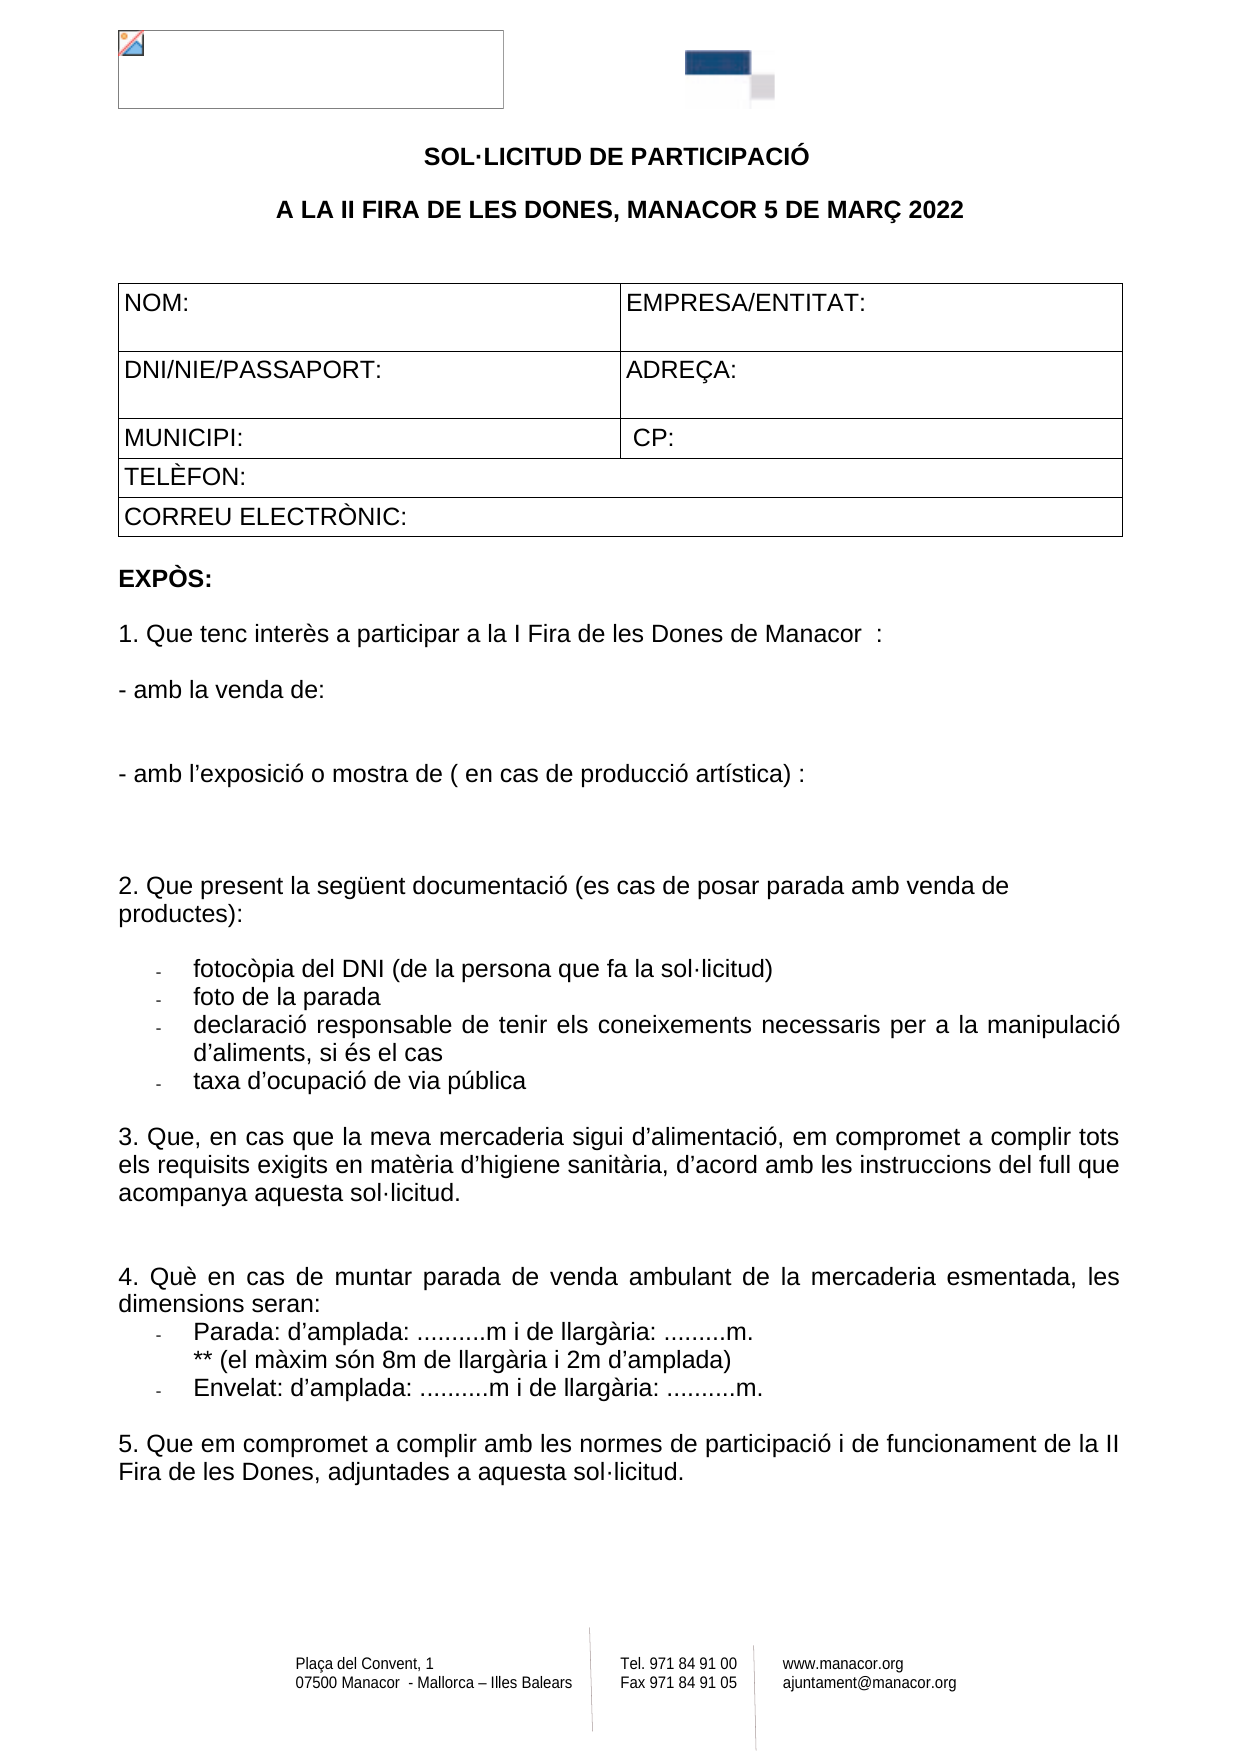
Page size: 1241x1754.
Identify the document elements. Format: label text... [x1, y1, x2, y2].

table_cell DNI/NIE/PASSAPORT: [119, 352, 620, 418]
text 3. Que, en cas que la meva mercaderia sigui d’alimentació, em compromet a complir tots els requisits exigits en matèria d’higiene sanitària, d’acord amb les instruccions del full que acompanya aquesta sol·licitud. [118, 1123, 1122, 1206]
subtitle A LA II FIRA DE LES DONES, MANACOR 5 DE MARÇ 2022 [118, 196, 1122, 224]
text - amb l’exposició o mostra de ( en cas de producció artística) : [118, 760, 1122, 788]
table_cell ADREÇA: [621, 352, 1122, 418]
list ** (el màxim són 8m de llargària i 2m d’amplada) [156, 1346, 1122, 1374]
list Parada: d’amplada: ..........m i de llargària: .........m. [156, 1318, 1122, 1346]
text 1. Que tenc interès a participar a la I Fira de les Dones de Manacor : [118, 620, 1122, 648]
table_cell CP: [621, 419, 1122, 457]
list taxa d’ocupació de via pública [156, 1067, 1122, 1095]
subtitle SOL·LICITUD DE PARTICIPACIÓ [118, 143, 1122, 171]
picture [685, 50, 775, 109]
list foto de la parada [156, 983, 1122, 1011]
text 5. Que em compromet a complir amb les normes de participació i de funcionament de la II Fira de les Dones, adjuntades a aquesta sol·licitud. [118, 1430, 1122, 1486]
text EXPÒS: [118, 564, 1122, 592]
table_cell MUNICIPI: [119, 419, 620, 457]
table_cell TELÈFON: [119, 459, 1122, 497]
list Envelat: d’amplada: ..........m i de llargària: ..........m. [156, 1374, 1122, 1402]
text 4. Què en cas de muntar parada de venda ambulant de la mercaderia esmentada, les dimensions seran: [118, 1262, 1122, 1318]
list declaració responsable de tenir els coneixements necessaris per a la manipulació d’aliments, si és el cas [156, 1011, 1122, 1067]
table_cell CORREU ELECTRÒNIC: [119, 498, 1122, 536]
list fotocòpia del DNI (de la persona que fa la sol·licitud) [156, 955, 1122, 983]
table_header EMPRESA/ENTITAT: [621, 284, 1122, 351]
text - amb la venda de: [118, 676, 1122, 704]
table_header NOM: [119, 284, 620, 351]
text 2. Que present la següent documentació (es cas de posar parada amb venda de productes): [118, 871, 1122, 927]
